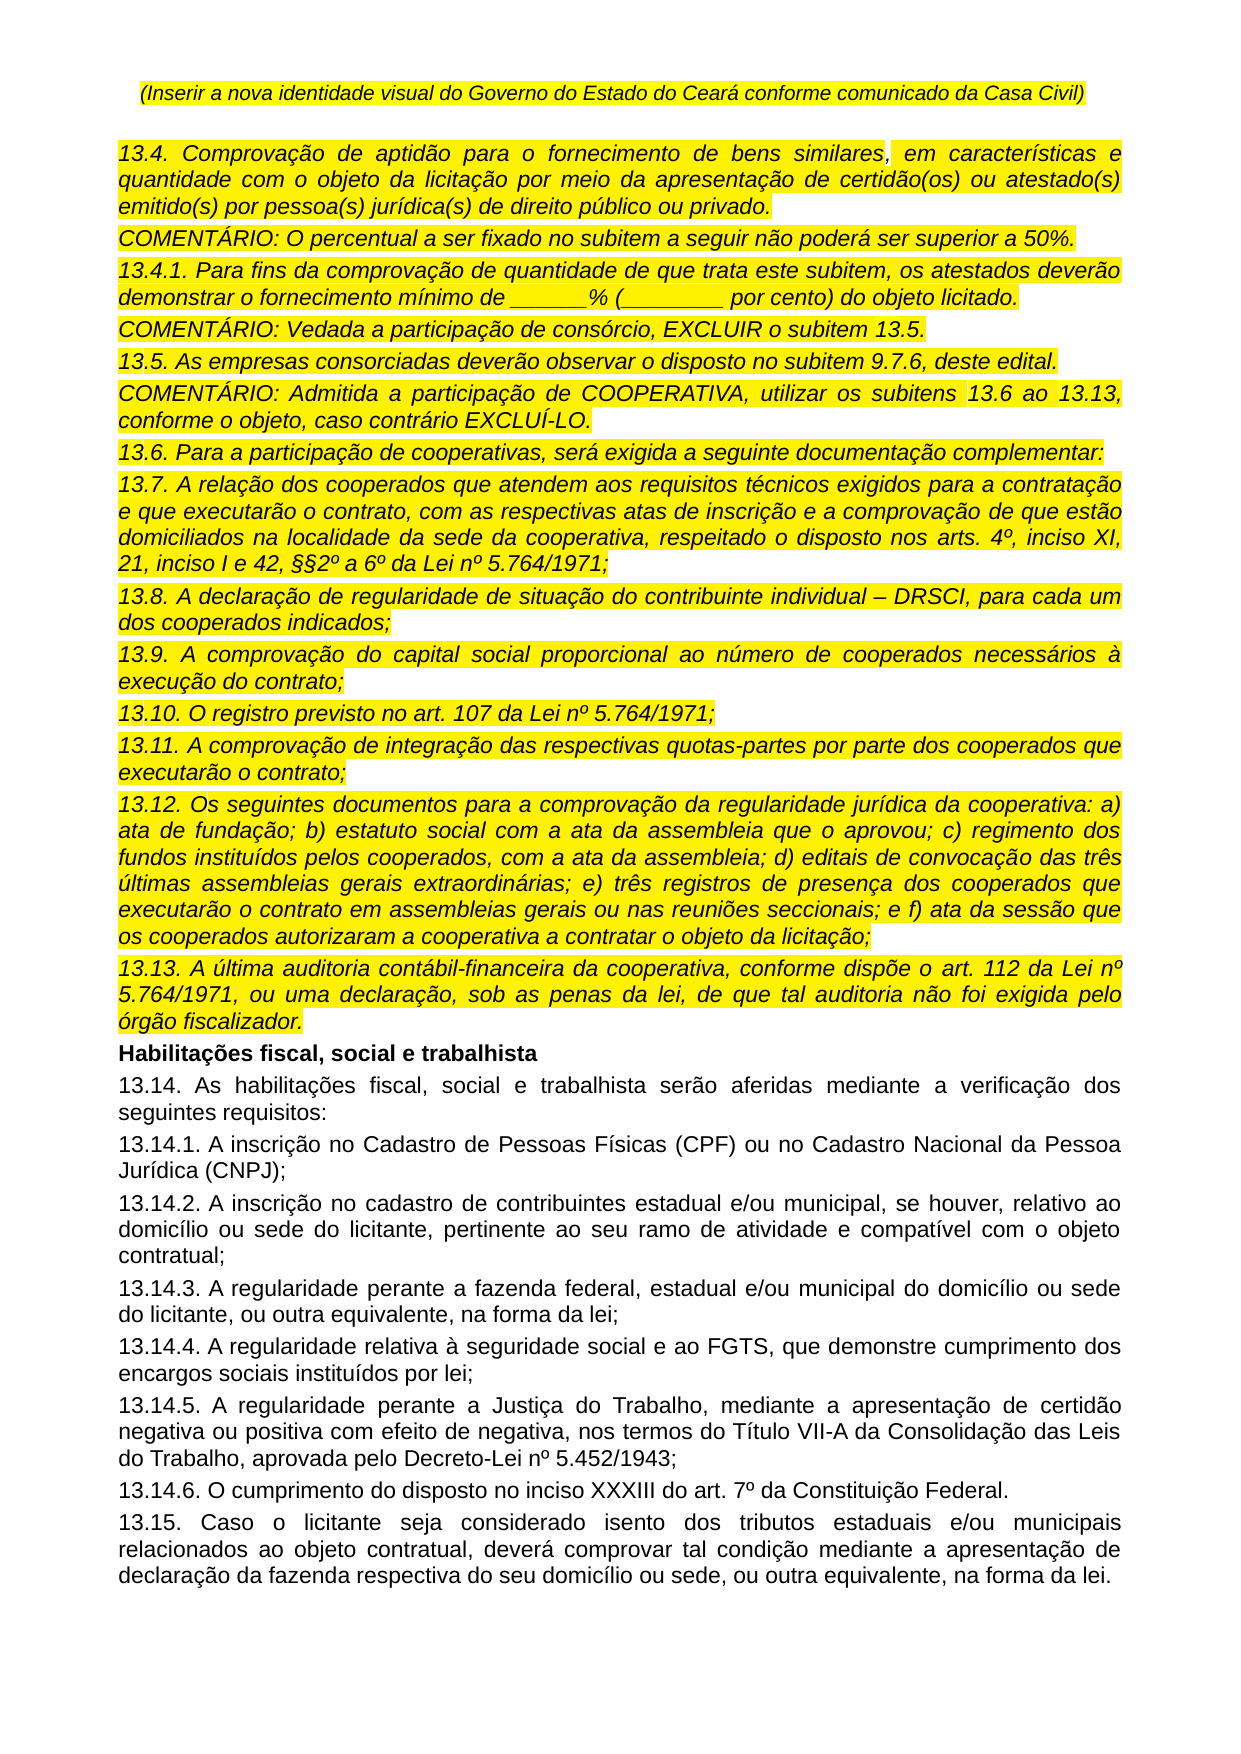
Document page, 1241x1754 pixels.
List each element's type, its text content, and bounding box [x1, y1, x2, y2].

text 13.8. A declaração de regularidade de situação do contribuinte individual – DRSCI, para cada um dos cooperados indicados; [118, 583, 1122, 635]
text 13.14.2. A inscrição no cadastro de contribuintes estadual e/ou municipal, se houver, relativo ao domicílio ou sede do licitante, pertinente ao seu ramo de atividade e compatível com o objeto contratual; [118, 1189, 1122, 1269]
text 13.15. Caso o licitante seja considerado isento dos tributos estaduais e/ou municipais relacionados ao objeto contratual, deverá comprovar tal condição mediante a apresentação de declaração da fazenda respectiva do seu domicílio ou sede, ou outra equivalente, na forma da lei. [118, 1509, 1122, 1588]
text COMENTÁRIO: Vedada a participação de consórcio, EXCLUIR o subitem 13.5. [118, 316, 1122, 342]
text 13.14. As habilitações fiscal, social e trabalhista serão aferidas mediante a verificação dos seguintes requisitos: [118, 1072, 1122, 1125]
text 13.6. Para a participação de cooperativas, será exigida a seguinte documentação complementar: [118, 439, 1122, 465]
text COMENTÁRIO: Admitida a participação de COOPERATIVA, utilizar os subitens 13.6 ao 13.13, conforme o objeto, caso contrário EXCLUÍ-LO. [118, 380, 1122, 433]
text Habilitações fiscal, social e trabalhista [118, 1040, 1122, 1066]
text 13.14.5. A regularidade perante a Justiça do Trabalho, mediante a apresentação de certidão negativa ou positiva com efeito de negativa, nos termos do Título VII-A da Consolidação das Leis do Trabalho, aprovada pelo Decreto-Lei nº 5.452/1943; [118, 1392, 1122, 1471]
text 13.11. A comprovação de integração das respectivas quotas-partes por parte dos cooperados que executarão o contrato; [118, 732, 1122, 785]
text 13.12. Os seguintes documentos para a comprovação da regularidade jurídica da cooperativa: a) ata de fundação; b) estatuto social com a ata da assembleia que o aprovou; c) regimento dos fundos instituídos pelos cooperados, com a ata da assembleia; d) editais de convocação das três últimas assembleias gerais extraordinárias; e) três registros de presença dos cooperados que executarão o contrato em assembleias gerais ou nas reuniões seccionais; e f) ata da sessão que os cooperados autorizaram a cooperativa a contratar o objeto da licitação; [118, 791, 1122, 949]
text 13.14.3. A regularidade perante a fazenda federal, estadual e/ou municipal do domicílio ou sede do licitante, ou outra equivalente, na forma da lei; [118, 1274, 1122, 1327]
text 13.5. As empresas consorciadas deverão observar o disposto no subitem 9.7.6, deste edital. [118, 348, 1122, 374]
text 13.4. Comprovação de aptidão para o fornecimento de bens similares, em características e quantidade com o objeto da licitação por meio da apresentação de certidão(os) ou atestado(s) emitido(s) por pessoa(s) jurídica(s) de direito público ou privado. [118, 140, 1122, 219]
text 13.14.1. A inscrição no Cadastro de Pessoas Físicas (CPF) ou no Cadastro Nacional da Pessoa Jurídica (CNPJ); [118, 1131, 1122, 1184]
text 13.14.4. A regularidade relativa à seguridade social e ao FGTS, que demonstre cumprimento dos encargos sociais instituídos por lei; [118, 1333, 1122, 1386]
text 13.7. A relação dos cooperados que atendem aos requisitos técnicos exigidos para a contratação e que executarão o contrato, com as respectivas atas de inscrição e a comprovação de que estão domiciliados na localidade da sede da cooperativa, respeitado o disposto nos arts. 4º, inciso XI, 21, inciso I e 42, §§2º a 6º da Lei nº 5.764/1971; [118, 471, 1122, 577]
text 13.14.6. O cumprimento do disposto no inciso XXXIII do art. 7º da Constituição Federal. [118, 1477, 1122, 1503]
text 13.4.1. Para fins da comprovação de quantidade de que trata este subitem, os atestados deverão demonstrar o fornecimento mínimo de ______% (________ por cento) do objeto licitado. [118, 257, 1122, 310]
text COMENTÁRIO: O percentual a ser fixado no subitem a seguir não poderá ser superior a 50%. [118, 225, 1122, 251]
text 13.10. O registro previsto no art. 107 da Lei nº 5.764/1971; [118, 700, 1122, 726]
text 13.13. A última auditoria contábil-financeira da cooperativa, conforme dispõe o art. 112 da Lei nº 5.764/1971, ou uma declaração, sob as penas da lei, de que tal auditoria não foi exigida pelo órgão fiscalizador. [118, 955, 1122, 1034]
text 13.9. A comprovação do capital social proporcional ao número de cooperados necessários à execução do contrato; [118, 641, 1122, 694]
